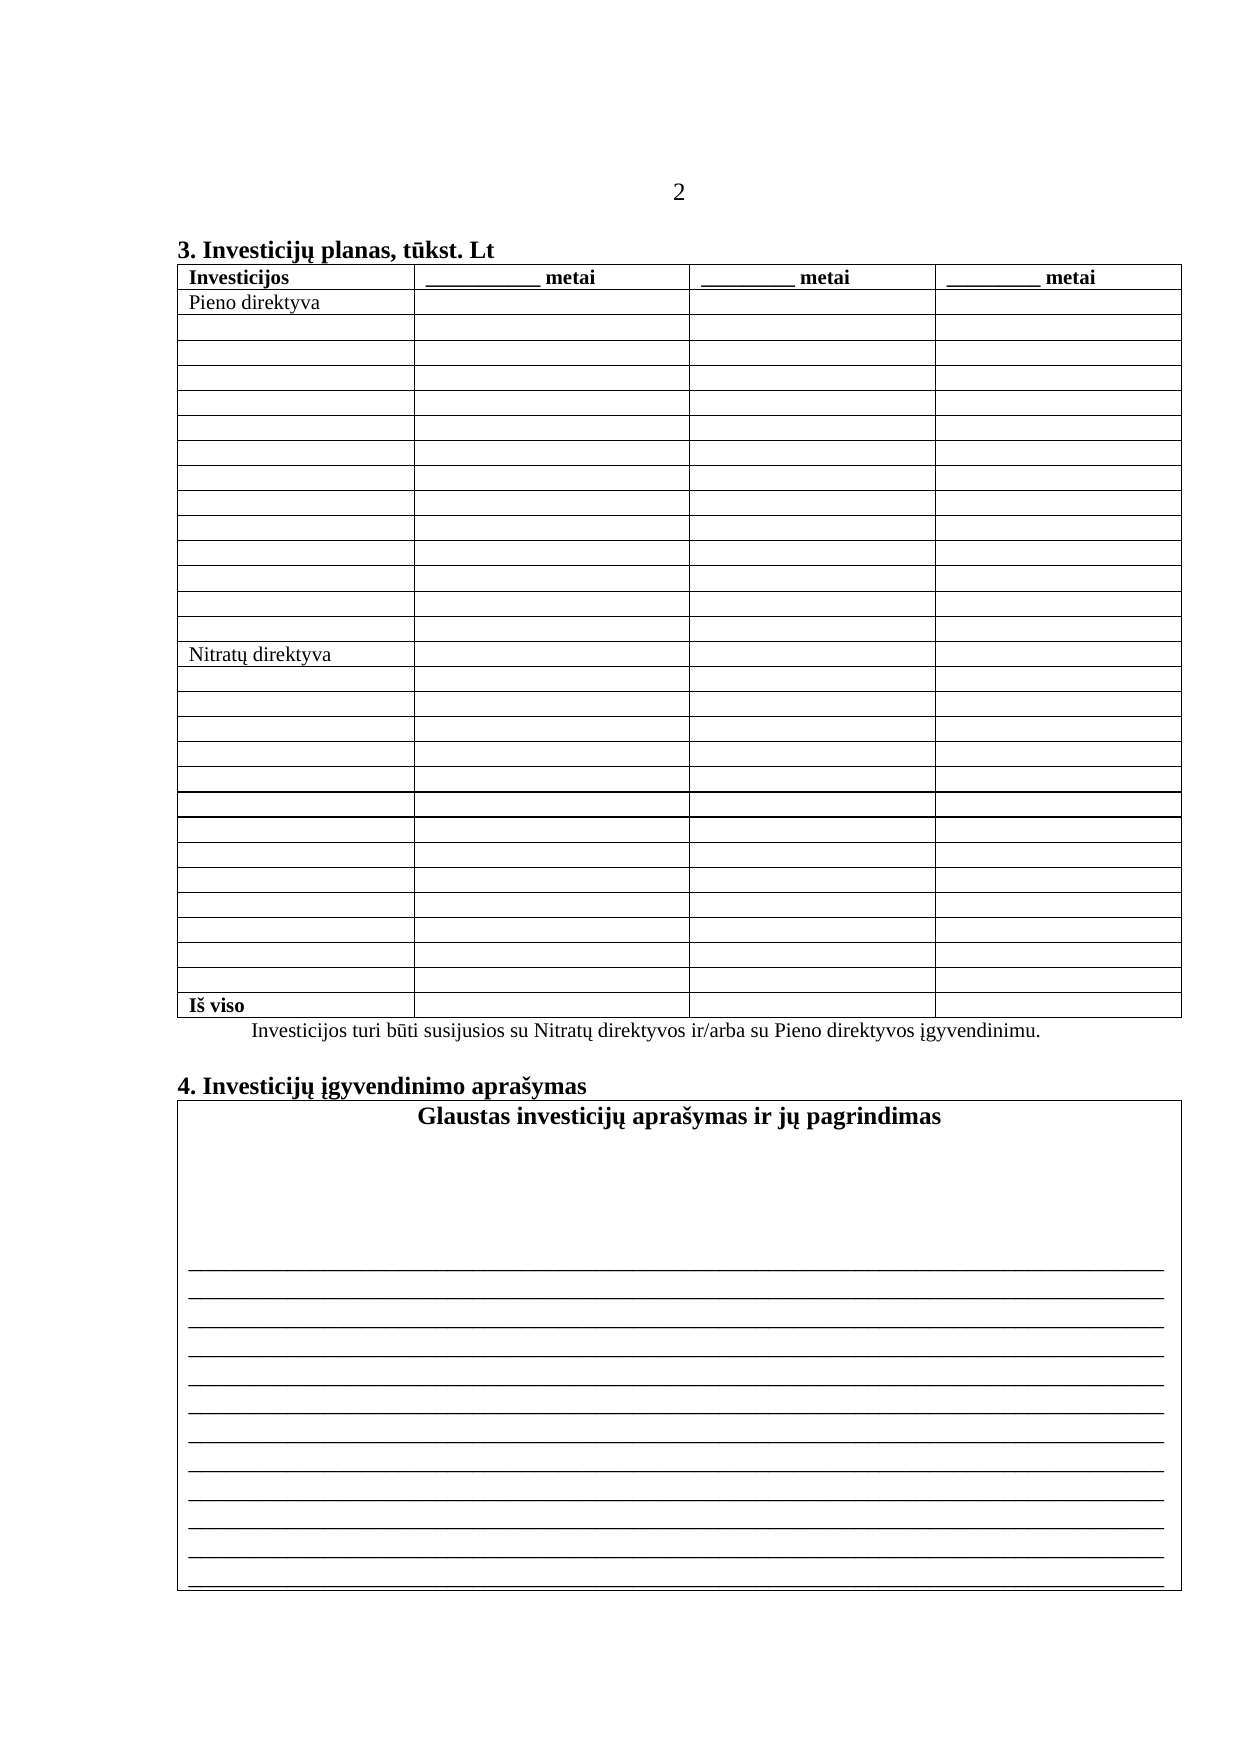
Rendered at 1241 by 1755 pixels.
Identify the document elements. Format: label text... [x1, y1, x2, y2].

table_cell [690, 993, 935, 1017]
table_cell [178, 441, 414, 465]
table_cell [936, 290, 1181, 314]
table_cell [178, 717, 414, 741]
table_cell [178, 742, 414, 766]
table_cell [415, 592, 689, 616]
table_cell [178, 341, 414, 364]
table_cell [690, 968, 935, 992]
table_cell [690, 617, 935, 641]
table_cell [415, 441, 689, 465]
table_cell [936, 642, 1181, 666]
table_cell [415, 366, 689, 390]
table_cell [690, 491, 935, 515]
table_cell [178, 516, 414, 540]
table_cell [690, 793, 935, 816]
table_cell [690, 893, 935, 917]
table_cell [690, 516, 935, 540]
table_cell Pieno direktyva [178, 290, 414, 314]
table_cell [936, 391, 1181, 415]
table_cell [178, 843, 414, 867]
table_cell [178, 617, 414, 641]
table_cell [415, 793, 689, 816]
table_cell [936, 541, 1181, 565]
table_cell [690, 315, 935, 339]
table_cell [936, 868, 1181, 892]
table_cell [178, 592, 414, 616]
table_cell [178, 943, 414, 967]
table_cell [936, 441, 1181, 465]
table_cell [415, 818, 689, 842]
table_cell [936, 818, 1181, 842]
table_cell [936, 742, 1181, 766]
table_cell [415, 993, 689, 1017]
table_header Investicijos [178, 265, 414, 289]
table_cell [415, 767, 689, 791]
table_cell [936, 341, 1181, 364]
table_cell [690, 391, 935, 415]
table_cell [690, 742, 935, 766]
table_cell [690, 366, 935, 390]
table_cell [690, 466, 935, 490]
table_cell [936, 592, 1181, 616]
table_cell [936, 943, 1181, 967]
table_cell [415, 868, 689, 892]
table_cell [936, 793, 1181, 816]
table_cell [690, 692, 935, 716]
table_cell Nitratų direktyva [178, 642, 414, 666]
table_cell [936, 617, 1181, 641]
table_cell [690, 441, 935, 465]
table_cell [690, 592, 935, 616]
table_cell [415, 341, 689, 364]
table_cell [415, 566, 689, 591]
table_cell Iš viso [178, 993, 414, 1017]
table_cell [936, 566, 1181, 591]
table_cell [178, 918, 414, 942]
table_cell [936, 968, 1181, 992]
table_cell [415, 491, 689, 515]
table_cell [936, 993, 1181, 1017]
table_cell [690, 818, 935, 842]
table_cell [178, 541, 414, 565]
table_cell [415, 466, 689, 490]
table_cell [415, 667, 689, 691]
table_cell [690, 416, 935, 440]
table_cell [690, 843, 935, 867]
text 4. Investicijų įgyvendinimo aprašymas [177, 1071, 1181, 1100]
table_cell [415, 516, 689, 540]
table_cell [415, 918, 689, 942]
table_header Glaustas investicijų aprašymas ir jų pagrindimas [178, 1101, 1181, 1590]
table_cell [178, 315, 414, 339]
table_cell [690, 341, 935, 364]
table_cell [415, 642, 689, 666]
table_cell [415, 391, 689, 415]
table_cell [936, 893, 1181, 917]
table_cell [178, 466, 414, 490]
table_cell [178, 692, 414, 716]
table_cell [178, 366, 414, 390]
table_cell [178, 667, 414, 691]
table_cell [936, 491, 1181, 515]
table_cell [936, 416, 1181, 440]
table_cell [178, 818, 414, 842]
table_cell [936, 366, 1181, 390]
table_cell [415, 416, 689, 440]
table_cell [178, 491, 414, 515]
table_cell [690, 717, 935, 741]
table_cell [415, 617, 689, 641]
table_cell [936, 516, 1181, 540]
table_cell [178, 893, 414, 917]
table_cell [178, 566, 414, 591]
table_cell [178, 868, 414, 892]
table_cell [936, 692, 1181, 716]
table_cell [690, 541, 935, 565]
table_cell [690, 868, 935, 892]
table_cell [178, 968, 414, 992]
table_cell [936, 717, 1181, 741]
text 3. Investicijų planas, tūkst. Lt [177, 235, 1181, 264]
table_cell [415, 968, 689, 992]
table_cell [415, 742, 689, 766]
table_cell [936, 466, 1181, 490]
table_cell [415, 315, 689, 339]
table_cell [936, 767, 1181, 791]
table_cell [415, 843, 689, 867]
table_cell [936, 315, 1181, 339]
table_cell [415, 943, 689, 967]
table_cell [690, 767, 935, 791]
table_cell [690, 667, 935, 691]
table_cell [178, 793, 414, 816]
table_cell [415, 541, 689, 565]
table_cell [936, 843, 1181, 867]
table_cell [690, 642, 935, 666]
table_cell [415, 692, 689, 716]
table_cell [415, 290, 689, 314]
table_cell [690, 566, 935, 591]
table_cell [690, 943, 935, 967]
text Investicijos turi būti susijusios su Nitratų direktyvos ir/arba su Pieno direktyvos įgyvendinimu. [177, 1018, 1181, 1042]
table_cell [415, 717, 689, 741]
table_header ___________ metai [415, 265, 689, 289]
table_cell [936, 918, 1181, 942]
table_cell [690, 290, 935, 314]
table_cell [690, 918, 935, 942]
table_cell [936, 667, 1181, 691]
table_cell [178, 416, 414, 440]
table_header _________ metai [690, 265, 935, 289]
table_cell [415, 893, 689, 917]
table_header _________ metai [936, 265, 1181, 289]
table_cell [178, 767, 414, 791]
table_cell [178, 391, 414, 415]
